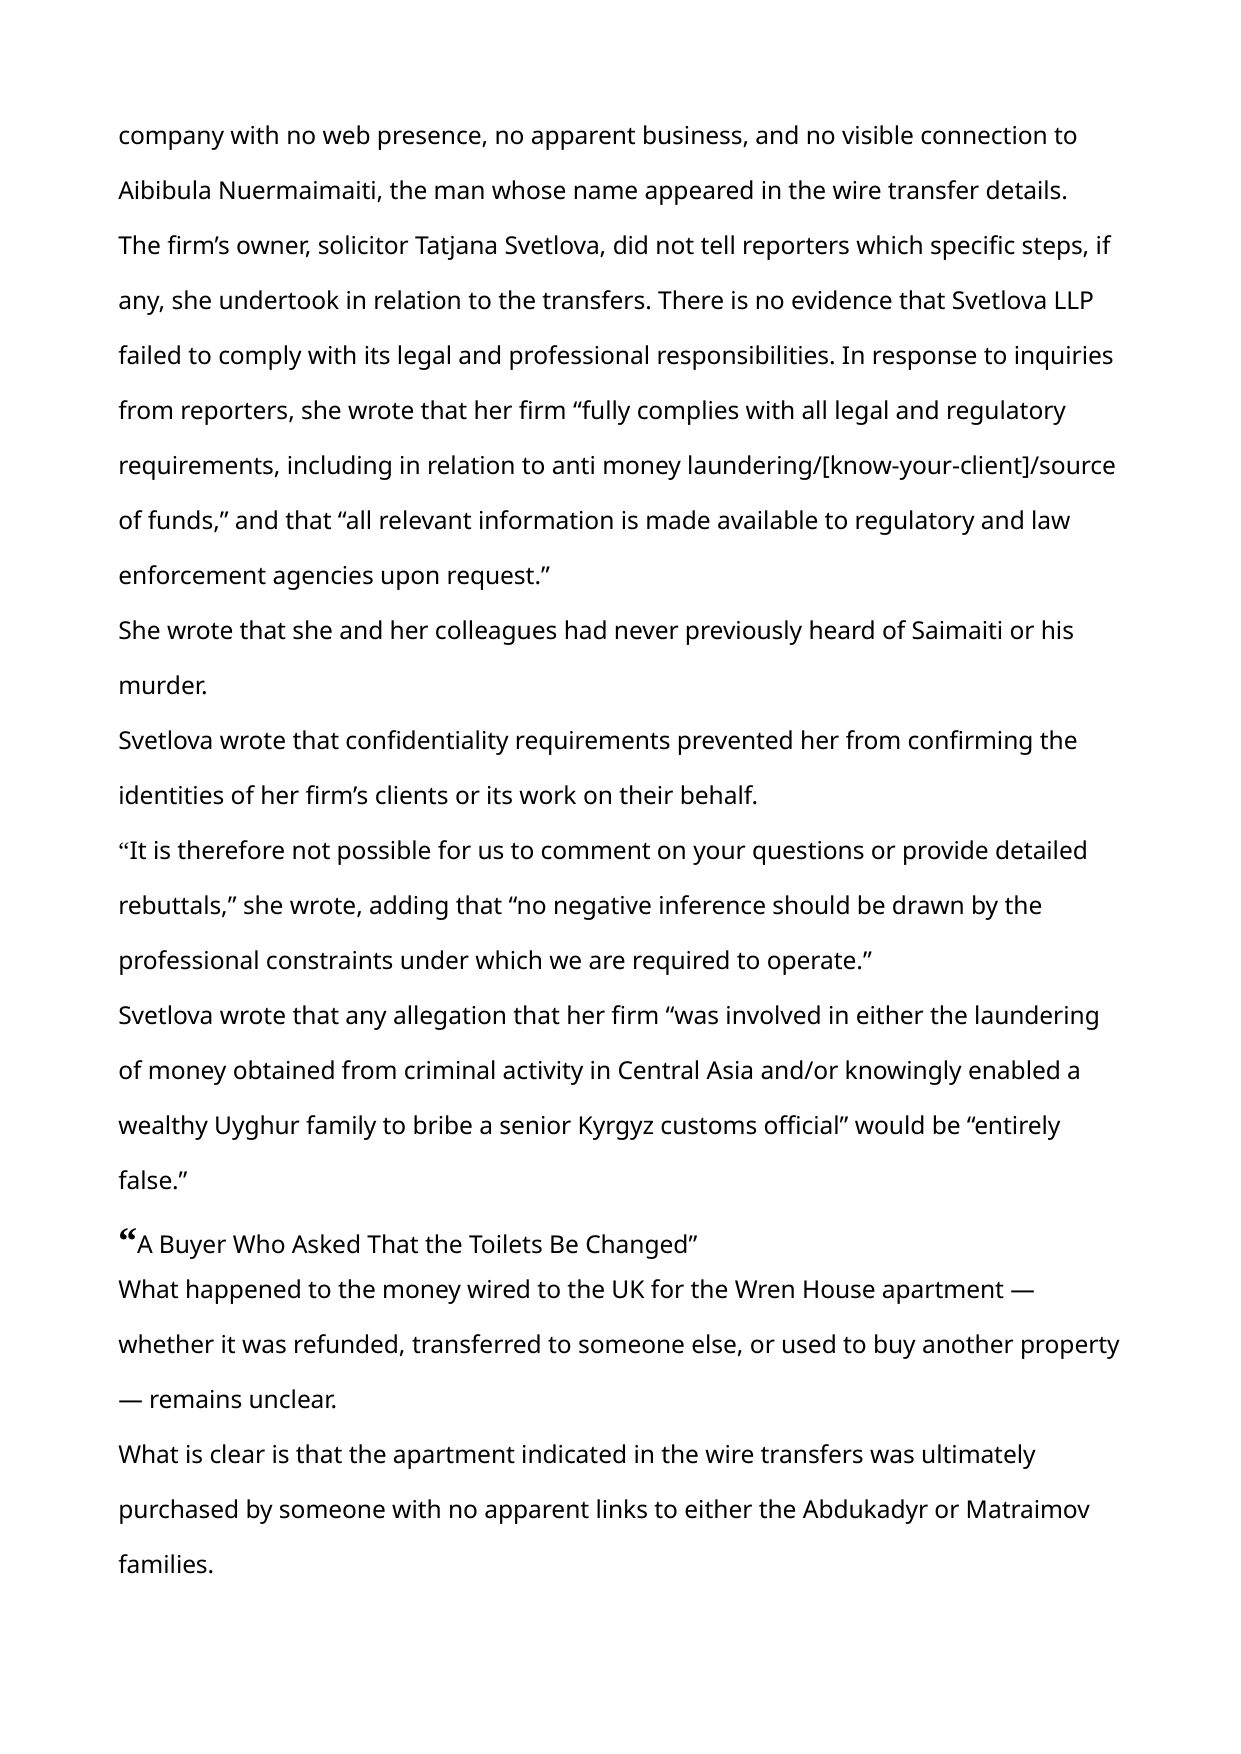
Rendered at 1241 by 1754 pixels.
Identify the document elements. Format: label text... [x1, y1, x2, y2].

text She wrote that she and her colleagues had never previously heard of Saimaiti or his murder. [118, 613, 1122, 701]
subtitle “A Buyer Who Asked That the Toilets Be Changed” [118, 1218, 1122, 1261]
text What happened to the money wired to the UK for the Wren House apartment — whether it was refunded, transferred to someone else, or used to buy another property — remains unclear. [118, 1273, 1122, 1416]
text The firm’s owner, solicitor Tatjana Svetlova, did not tell reporters which specific steps, if any, she undertook in relation to the transfers. There is no evidence that Svetlova LLP failed to comply with its legal and professional responsibilities. In response to inquiries from reporters, she wrote that her firm “fully complies with all legal and regulatory requirements, including in relation to anti money laundering/[know-your-client]/source of funds,” and that “all relevant information is made available to regulatory and law enforcement agencies upon request.” [118, 228, 1122, 591]
text Svetlova wrote that confidentiality requirements prevented her from confirming the identities of her firm’s clients or its work on their behalf. [118, 723, 1122, 811]
text Svetlova wrote that any allegation that her firm “was involved in either the laundering of money obtained from criminal activity in Central Asia and/or knowingly enabled a wealthy Uyghur family to bribe a senior Kyrgyz customs official” would be “entirely false.” [118, 998, 1122, 1196]
text What is clear is that the apartment indicated in the wire transfers was ultimately purchased by someone with no apparent links to either the Abdukadyr or Matraimov families. [118, 1438, 1122, 1581]
text company with no web presence, no apparent business, and no visible connection to Aibibula Nuermaimaiti, the man whose name appeared in the wire transfer details. [118, 118, 1122, 206]
text “It is therefore not possible for us to comment on your questions or provide detailed rebuttals,” she wrote, adding that “no negative inference should be drawn by the professional constraints under which we are required to operate.” [118, 833, 1122, 976]
